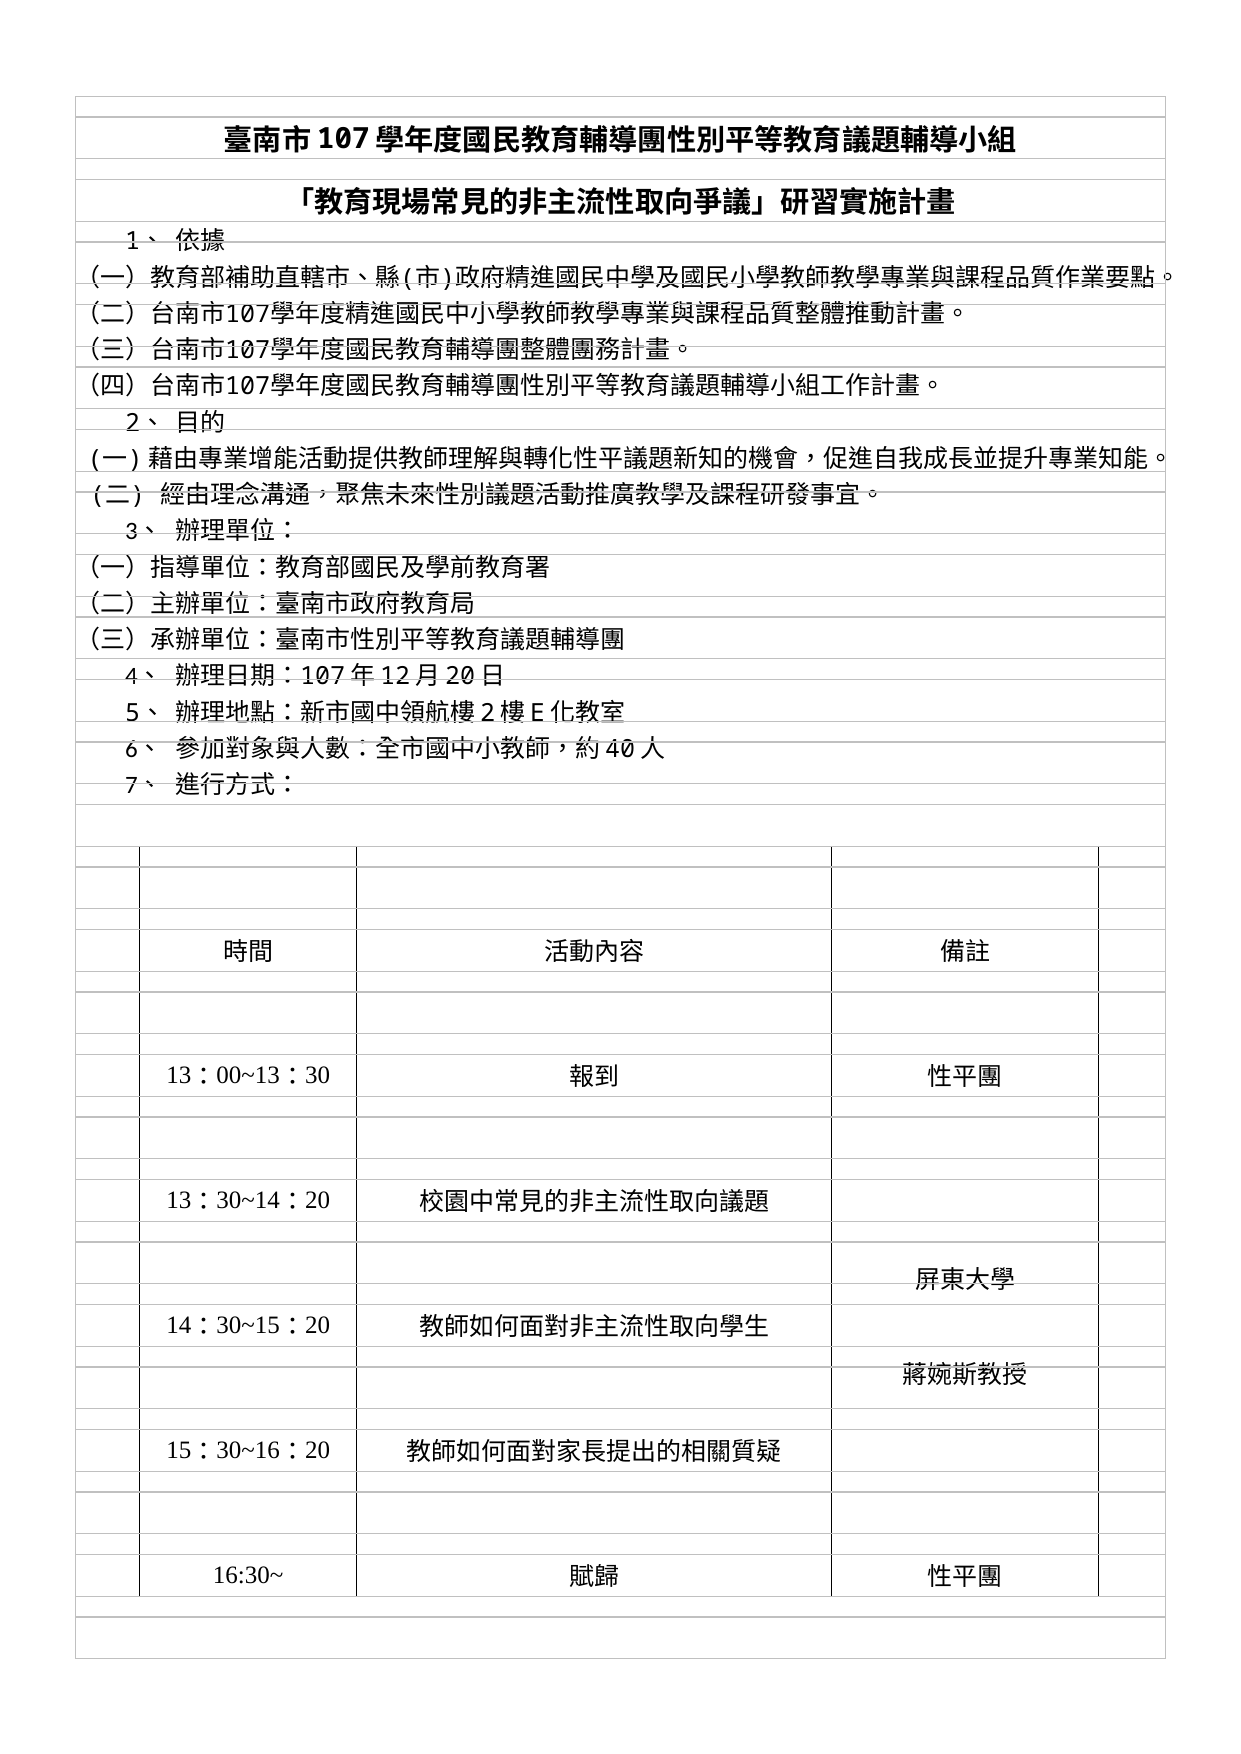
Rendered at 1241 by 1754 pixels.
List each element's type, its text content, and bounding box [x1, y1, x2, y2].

table_cell 15：30~16：20 [140, 1430, 356, 1471]
text (一) 藉由專業增能活動提供教師理解與轉化性平議題新知的機會，促進自我成長並提升專業知能。 [87, 438, 1165, 471]
table_cell [140, 1097, 356, 1116]
text （三）承辦單位：臺南市性別平等教育議題輔導團 [76, 619, 1165, 656]
table_cell 屏東大學 蔣婉斯教授 [832, 1430, 1098, 1471]
table_header [140, 909, 356, 929]
text （四）台南市107學年度國民教育輔導團性別平等教育議題輔導小組工作計畫。 [76, 368, 1165, 402]
table_cell 屏東大學 蔣婉斯教授 [832, 1222, 1098, 1241]
table_cell 屏東大學 蔣婉斯教授 [832, 1159, 1098, 1179]
table_header [832, 847, 1098, 866]
table_cell [357, 993, 831, 1033]
table_cell 屏東大學 蔣婉斯教授 [832, 1409, 1098, 1429]
table_cell [140, 1493, 356, 1533]
list 依據 [125, 243, 1165, 257]
table_cell [357, 1493, 831, 1533]
table_header 活動內容 [357, 930, 831, 971]
text [76, 293, 1165, 304]
table_cell [357, 1368, 831, 1408]
table_cell [832, 1472, 1098, 1491]
table_cell [140, 1368, 356, 1408]
list 辦理日期：107年12月20日 [125, 659, 1165, 679]
text [76, 97, 1165, 116]
table_cell [832, 1493, 1098, 1533]
table_cell [140, 1347, 356, 1366]
table_cell 屏東大學 蔣婉斯教授 [832, 1243, 1098, 1283]
table_cell 性平團 [832, 1055, 1098, 1096]
table_cell 屏東大學 蔣婉斯教授 [832, 1347, 1098, 1366]
table_header [357, 909, 831, 929]
text [76, 159, 1165, 179]
table_cell 屏東大學 蔣婉斯教授 [832, 1097, 1098, 1116]
table_cell [357, 1243, 831, 1283]
table_cell [357, 1034, 831, 1054]
text [76, 583, 1165, 596]
table_cell [357, 1118, 831, 1158]
table_cell 13：00~13：30 [140, 1055, 356, 1096]
text （二）台南市107學年度精進國民中小學教師教學專業與課程品質整體推動計畫。 [76, 305, 1165, 329]
list 進行方式： [125, 784, 1165, 801]
table_cell [357, 1097, 831, 1116]
table_cell [140, 1243, 356, 1283]
list 辦理日期：107年12月20日 [125, 680, 1165, 692]
table_cell 14：30~15：20 [140, 1305, 356, 1346]
list 辦理地點：新市國中領航樓2樓E化教室 [125, 692, 1165, 721]
table_cell [140, 993, 356, 1033]
table_cell 13：30~14：20 [140, 1180, 356, 1221]
list 辦理單位： [125, 511, 1165, 533]
table_cell [140, 1409, 356, 1429]
list 參加對象與人數：全市國中小教師，約40人 [125, 743, 1165, 764]
table_header 時間 [140, 930, 356, 971]
table_header [357, 868, 831, 908]
table_cell 屏東大學 蔣婉斯教授 [832, 1284, 1098, 1304]
list 辦理單位： [125, 534, 1165, 547]
table_header [357, 847, 831, 866]
text (二) 經由理念溝通，聚焦未來性別議題活動推廣教學及課程研發事宜。 [76, 474, 1165, 491]
table_cell [140, 1118, 356, 1158]
table_cell [357, 972, 831, 991]
table_cell 屏東大學 蔣婉斯教授 [832, 1305, 1098, 1346]
text （三）台南市107學年度國民教育輔導團整體團務計畫。 [76, 329, 1165, 346]
table_cell [140, 1222, 356, 1241]
table_cell 屏東大學 蔣婉斯教授 [832, 1180, 1098, 1221]
table_cell [357, 1284, 831, 1304]
table_cell 教師如何面對家長提出的相關質疑 [357, 1430, 831, 1471]
table_cell [357, 1222, 831, 1241]
text （一）教育部補助直轄市、縣(市)政府精進國民中學及國民小學教師教學專業與課程品質作業要點。 [76, 257, 1165, 283]
table_cell [357, 1409, 831, 1429]
list [125, 402, 1165, 408]
text 臺南市107學年度國民教育輔導團性別平等教育議題輔導小組 [76, 118, 1165, 158]
text 「教育現場常見的非主流性取向爭議」研習實施計畫 [76, 180, 1165, 221]
table_cell 校園中常見的非主流性取向議題 [357, 1180, 831, 1221]
table_cell 屏東大學 蔣婉斯教授 [832, 1118, 1098, 1158]
table_cell [140, 972, 356, 991]
list 進行方式： [125, 764, 1165, 783]
table_cell [832, 1534, 1098, 1554]
table_cell [832, 1034, 1098, 1054]
table_cell [832, 972, 1098, 991]
table_header [832, 868, 1098, 908]
table_cell [140, 1284, 356, 1304]
text （一）教育部補助直轄市、縣(市)政府精進國民中學及國民小學教師教學專業與課程品質作業要點。 [76, 284, 1165, 293]
table_cell 教師如何面對非主流性取向學生 [357, 1305, 831, 1346]
list 依據 [125, 222, 1165, 241]
text （二）主辦單位：臺南市政府教育局 [76, 597, 1165, 616]
table_cell [832, 993, 1098, 1033]
text [76, 547, 1165, 554]
table_cell 報到 [357, 1055, 831, 1096]
table_cell 16:30~ [140, 1555, 356, 1596]
table_cell [140, 1034, 356, 1054]
table_cell [357, 1472, 831, 1491]
list 目的 [125, 409, 1165, 429]
table_header 備註 [832, 930, 1098, 971]
table_cell [140, 1534, 356, 1554]
table_cell [357, 1347, 831, 1366]
list [125, 722, 1165, 728]
text （一）指導單位：教育部國民及學前教育署 [76, 555, 1165, 583]
table_cell 性平團 [832, 1555, 1098, 1596]
list [125, 430, 1165, 438]
table_header [140, 868, 356, 908]
list [125, 728, 1165, 741]
text (二) 經由理念溝通，聚焦未來性別議題活動推廣教學及課程研發事宜。 [76, 493, 1165, 511]
table_cell 賦歸 [357, 1555, 831, 1596]
table_cell 屏東大學 蔣婉斯教授 [832, 1368, 1098, 1408]
table_cell [140, 1159, 356, 1179]
table_cell [140, 1472, 356, 1491]
table_cell [357, 1534, 831, 1554]
table_header [140, 847, 356, 866]
text （三）台南市107學年度國民教育輔導團整體團務計畫。 [76, 347, 1165, 366]
table_header [832, 909, 1098, 929]
table_cell [357, 1159, 831, 1179]
